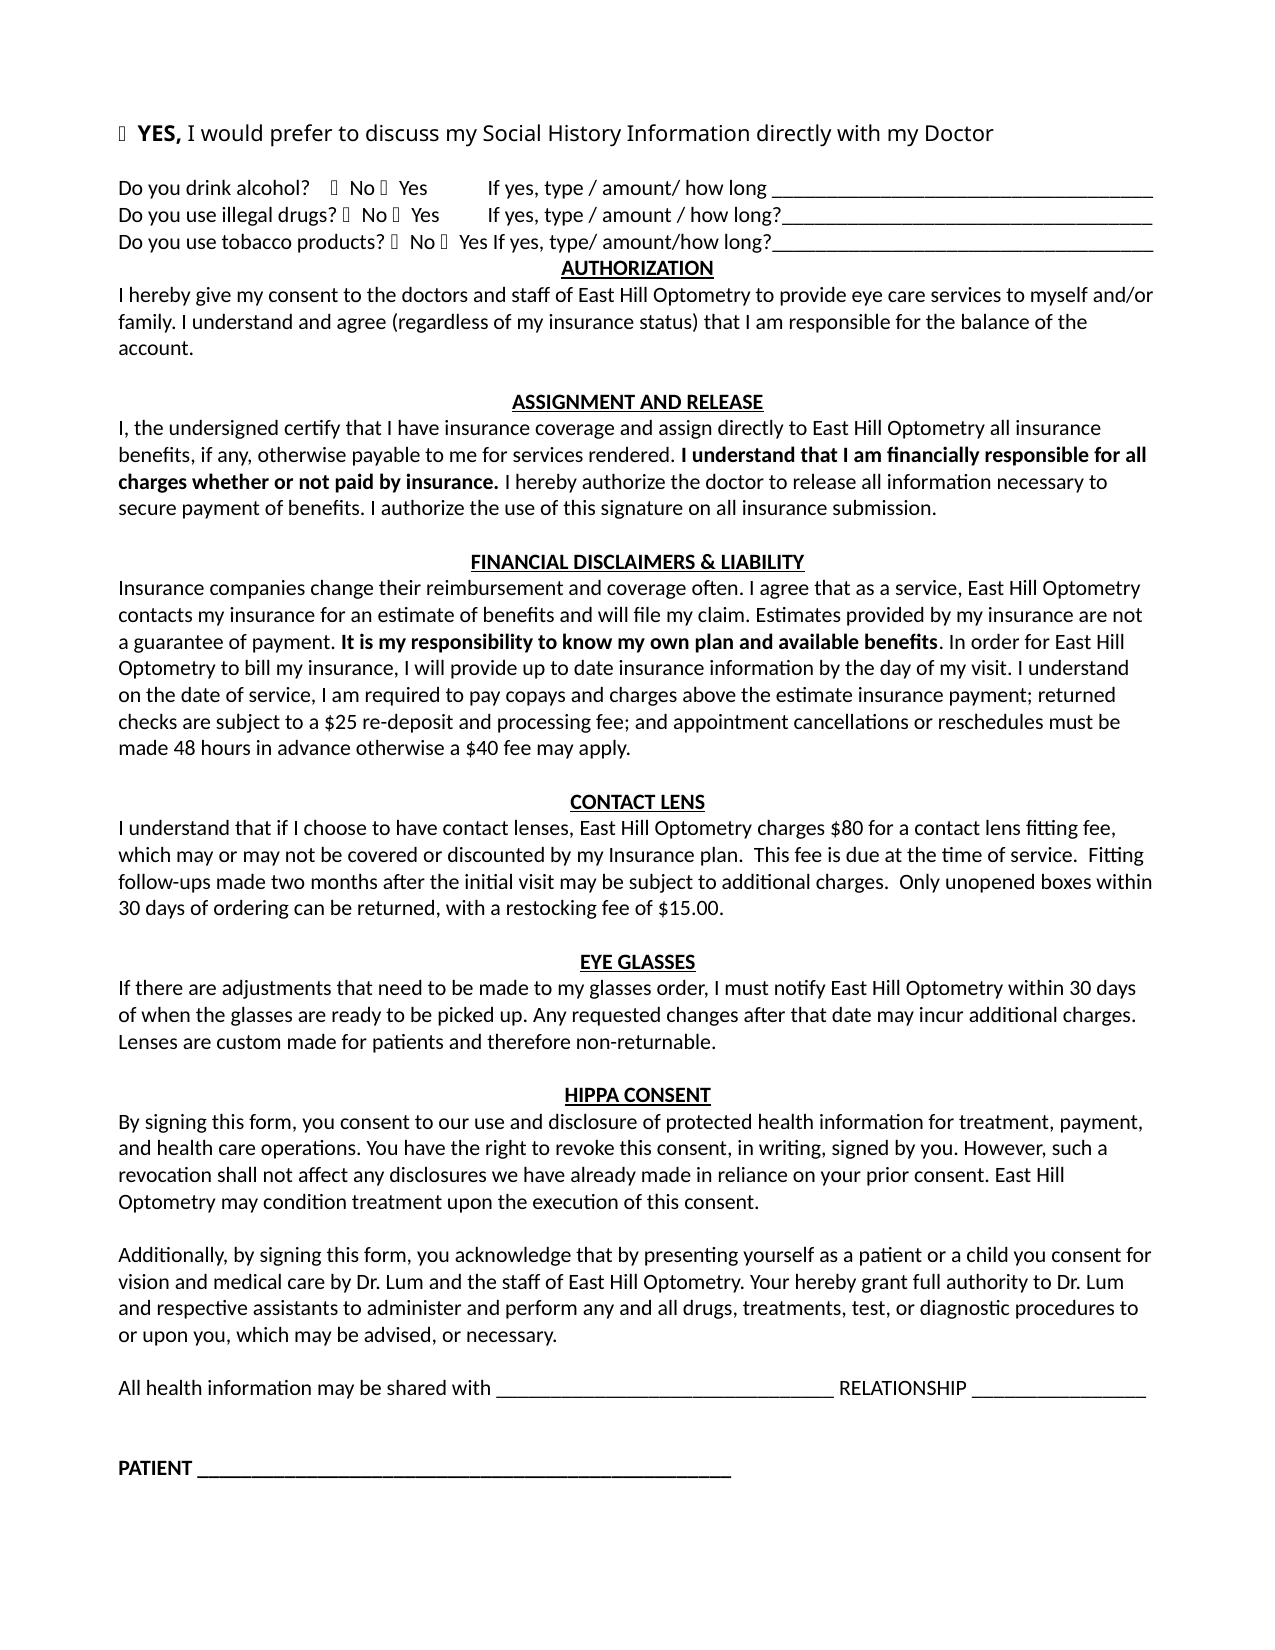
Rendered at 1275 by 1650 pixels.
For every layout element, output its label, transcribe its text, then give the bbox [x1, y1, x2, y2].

text HIPPA CONSENT [118, 1081, 1157, 1108]
text Insurance companies change their reimbursement and coverage often. I agree that as a service, East Hill Optometry contacts my insurance for an estimate of benefits and will file my claim. Estimates provided by my insurance are not a guarantee of payment. It is my responsibility to know my own plan and available benefits. In order for East Hill Optometry to bill my insurance, I will provide up to date insurance information by the day of my visit. I understand on the date of service, I am required to pay copays and charges above the estimate insurance payment; returned checks are subject to a $25 re-deposit and processing fee; and appointment cancellations or reschedules must be made 48 hours in advance otherwise a $40 fee may apply. [118, 574, 1157, 761]
text EYE GLASSES [118, 948, 1157, 974]
text Do you drink alcohol? 􀀀 No 􀀀 Yes If yes, type / amount/ how long ___________________________________ [118, 174, 1157, 201]
text CONTACT LENS [118, 761, 1157, 814]
text I, the undersigned certify that I have insurance coverage and assign directly to East Hill Optometry all insurance benefits, if any, otherwise payable to me for services rendered. I understand that I am financially responsible for all charges whether or not paid by insurance. I hereby authorize the doctor to release all information necessary to secure payment of benefits. I authorize the use of this signature on all insurance submission. [118, 414, 1157, 521]
text PATIENT _________________________________________________ [118, 1454, 1157, 1481]
text Do you use tobacco products? 􀀀 No 􀀀 Yes If yes, type/ amount/how long?___________________________________ [118, 228, 1157, 254]
text I understand that if I choose to have contact lenses, East Hill Optometry charges $80 for a contact lens fitting fee, which may or may not be covered or discounted by my Insurance plan. This fee is due at the time of service. Fitting follow-ups made two months after the initial visit may be subject to additional charges. Only unopened boxes within 30 days of ordering can be returned, with a restocking fee of $15.00. [118, 814, 1157, 921]
text FINANCIAL DISCLAIMERS & LIABILITY [118, 548, 1157, 574]
text If there are adjustments that need to be made to my glasses order, I must notify East Hill Optometry within 30 days of when the glasses are ready to be picked up. Any requested changes after that date may incur additional charges. Lenses are custom made for patients and therefore non-returnable. [118, 974, 1157, 1054]
text Additionally, by signing this form, you acknowledge that by presenting yourself as a patient or a child you consent for vision and medical care by Dr. Lum and the staff of East Hill Optometry. Your hereby grant full authority to Dr. Lum and respective assistants to administer and perform any and all drugs, treatments, test, or diagnostic procedures to or upon you, which may be advised, or necessary. All health information may be shared with _______________________________ RELATIONSHIP ________________ [118, 1241, 1157, 1401]
text AUTHORIZATION [118, 254, 1157, 281]
text 􀀀 YES, I would prefer to discuss my Social History Information directly with my Doctor [118, 118, 1157, 148]
text I hereby give my consent to the doctors and staff of East Hill Optometry to provide eye care services to myself and/or family. I understand and agree (regardless of my insurance status) that I am responsible for the balance of the account. [118, 281, 1157, 361]
text By signing this form, you consent to our use and disclosure of protected health information for treatment, payment, and health care operations. You have the right to revoke this consent, in writing, signed by you. However, such a revocation shall not affect any disclosures we have already made in reliance on your prior consent. East Hill Optometry may condition treatment upon the execution of this consent. [118, 1108, 1157, 1214]
text ASSIGNMENT AND RELEASE [118, 388, 1157, 414]
text Do you use illegal drugs? 􀀀 No 􀀀 Yes If yes, type / amount / how long?__________________________________ [118, 201, 1157, 228]
